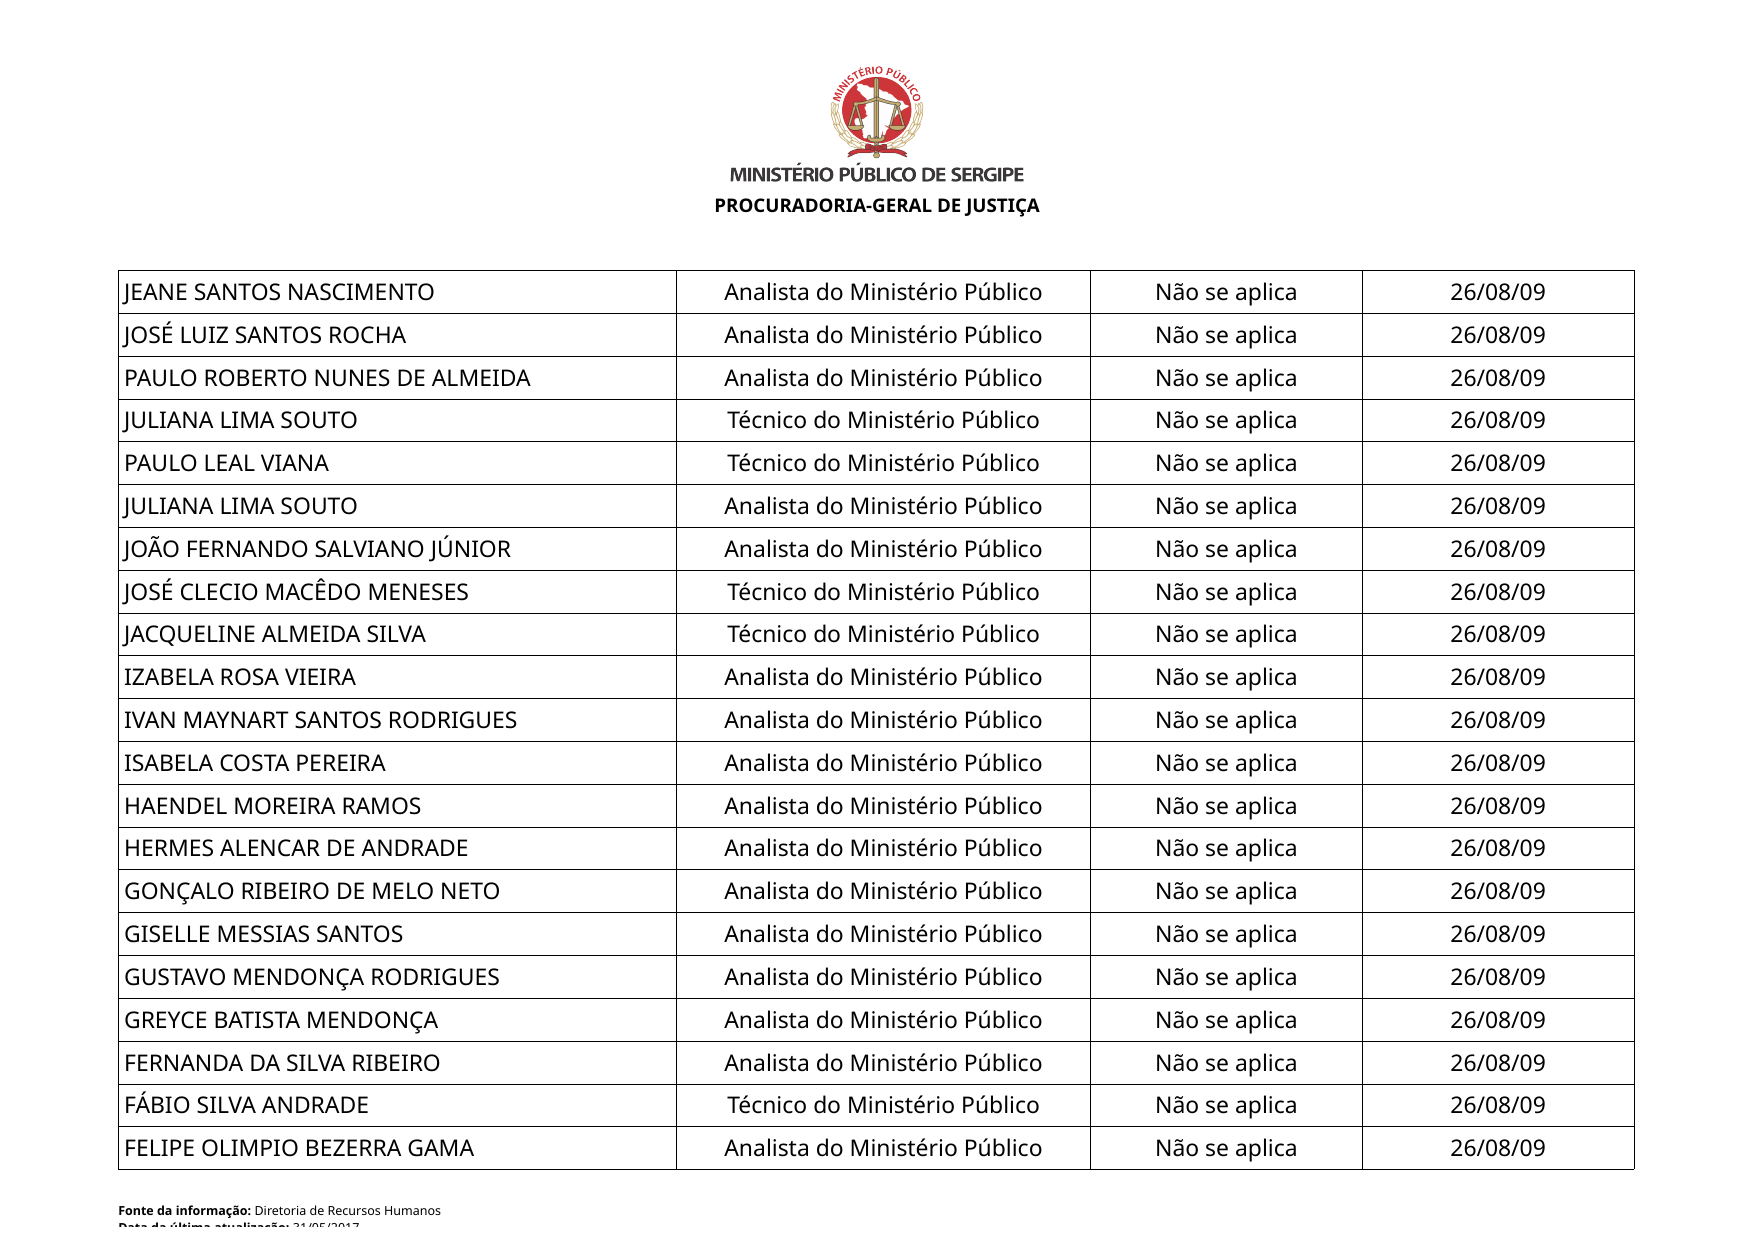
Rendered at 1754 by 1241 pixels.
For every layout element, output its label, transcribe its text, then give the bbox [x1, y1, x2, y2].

table_cell Não se aplica [1091, 1085, 1362, 1126]
table_cell ISABELA COSTA PEREIRA [119, 742, 676, 784]
table_cell Analista do Ministério Público [677, 485, 1090, 527]
table_cell 26/08/09 [1363, 828, 1634, 869]
table_cell JOSÉ LUIZ SANTOS ROCHA [119, 314, 676, 356]
table_cell 26/08/09 [1363, 656, 1634, 698]
table_cell Analista do Ministério Público [677, 956, 1090, 998]
table_cell Técnico do Ministério Público [677, 571, 1090, 612]
table_cell GISELLE MESSIAS SANTOS [119, 913, 676, 955]
table_cell Analista do Ministério Público [677, 1127, 1090, 1169]
table_cell Analista do Ministério Público [677, 656, 1090, 698]
table_cell 26/08/09 [1363, 528, 1634, 570]
table_cell Analista do Ministério Público [677, 357, 1090, 398]
table_cell Analista do Ministério Público [677, 828, 1090, 869]
table_cell Técnico do Ministério Público [677, 614, 1090, 655]
table_cell 26/08/09 [1363, 699, 1634, 741]
table_cell Não se aplica [1091, 999, 1362, 1041]
table_cell 26/08/09 [1363, 913, 1634, 955]
table_cell 26/08/09 [1363, 571, 1634, 612]
table_cell JULIANA LIMA SOUTO [119, 400, 676, 441]
table_cell 26/08/09 [1363, 742, 1634, 784]
table_cell Analista do Ministério Público [677, 1042, 1090, 1083]
table_cell 26/08/09 [1363, 870, 1634, 912]
table_cell Não se aplica [1091, 956, 1362, 998]
table_cell Analista do Ministério Público [677, 870, 1090, 912]
table_cell Não se aplica [1091, 357, 1362, 398]
table_cell GREYCE BATISTA MENDONÇA [119, 999, 676, 1041]
table_cell 26/08/09 [1363, 1085, 1634, 1126]
table_cell Analista do Ministério Público [677, 742, 1090, 784]
table_cell 26/08/09 [1363, 999, 1634, 1041]
table_cell IZABELA ROSA VIEIRA [119, 656, 676, 698]
table_cell 26/08/09 [1363, 485, 1634, 527]
table_cell Não se aplica [1091, 828, 1362, 869]
table_cell Analista do Ministério Público [677, 528, 1090, 570]
table_cell Não se aplica [1091, 314, 1362, 356]
table_cell Não se aplica [1091, 742, 1362, 784]
table_cell GUSTAVO MENDONÇA RODRIGUES [119, 956, 676, 998]
table_cell Não se aplica [1091, 870, 1362, 912]
table_cell JULIANA LIMA SOUTO [119, 485, 676, 527]
table_cell 26/08/09 [1363, 314, 1634, 356]
table_cell 26/08/09 [1363, 357, 1634, 398]
table_cell FERNANDA DA SILVA RIBEIRO [119, 1042, 676, 1083]
table_cell Técnico do Ministério Público [677, 1085, 1090, 1126]
table_cell Não se aplica [1091, 400, 1362, 441]
table_cell Não se aplica [1091, 614, 1362, 655]
picture [730, 66, 1024, 185]
table_cell Analista do Ministério Público [677, 913, 1090, 955]
table_cell Analista do Ministério Público [677, 314, 1090, 356]
table_cell Não se aplica [1091, 1042, 1362, 1083]
table_cell 26/08/09 [1363, 614, 1634, 655]
table_cell Não se aplica [1091, 528, 1362, 570]
table_cell 26/08/09 [1363, 785, 1634, 827]
table_cell PAULO ROBERTO NUNES DE ALMEIDA [119, 357, 676, 398]
table_cell FÁBIO SILVA ANDRADE [119, 1085, 676, 1126]
table_cell Analista do Ministério Público [677, 999, 1090, 1041]
table_cell JOSÉ CLECIO MACÊDO MENESES [119, 571, 676, 612]
table_cell Analista do Ministério Público [677, 785, 1090, 827]
table_cell JOÃO FERNANDO SALVIANO JÚNIOR [119, 528, 676, 570]
table_cell HAENDEL MOREIRA RAMOS [119, 785, 676, 827]
table_cell Analista do Ministério Público [677, 271, 1090, 313]
table_cell Técnico do Ministério Público [677, 400, 1090, 441]
table_cell 26/08/09 [1363, 271, 1634, 313]
table_cell PAULO LEAL VIANA [119, 442, 676, 484]
table_cell Não se aplica [1091, 656, 1362, 698]
table_cell Não se aplica [1091, 571, 1362, 612]
table_cell Não se aplica [1091, 785, 1362, 827]
table_cell 26/08/09 [1363, 1042, 1634, 1083]
table_cell Não se aplica [1091, 442, 1362, 484]
table_cell Não se aplica [1091, 1127, 1362, 1169]
table_cell Não se aplica [1091, 271, 1362, 313]
table_cell 26/08/09 [1363, 400, 1634, 441]
table_cell Não se aplica [1091, 699, 1362, 741]
table_cell IVAN MAYNART SANTOS RODRIGUES [119, 699, 676, 741]
table_cell Não se aplica [1091, 913, 1362, 955]
table_cell Analista do Ministério Público [677, 699, 1090, 741]
table_cell 26/08/09 [1363, 442, 1634, 484]
table_cell Técnico do Ministério Público [677, 442, 1090, 484]
table_cell JEANE SANTOS NASCIMENTO [119, 271, 676, 313]
table_cell 26/08/09 [1363, 956, 1634, 998]
table_cell GONÇALO RIBEIRO DE MELO NETO [119, 870, 676, 912]
table_cell FELIPE OLIMPIO BEZERRA GAMA [119, 1127, 676, 1169]
table_cell JACQUELINE ALMEIDA SILVA [119, 614, 676, 655]
table_cell HERMES ALENCAR DE ANDRADE [119, 828, 676, 869]
table_cell Não se aplica [1091, 485, 1362, 527]
table_cell 26/08/09 [1363, 1127, 1634, 1169]
